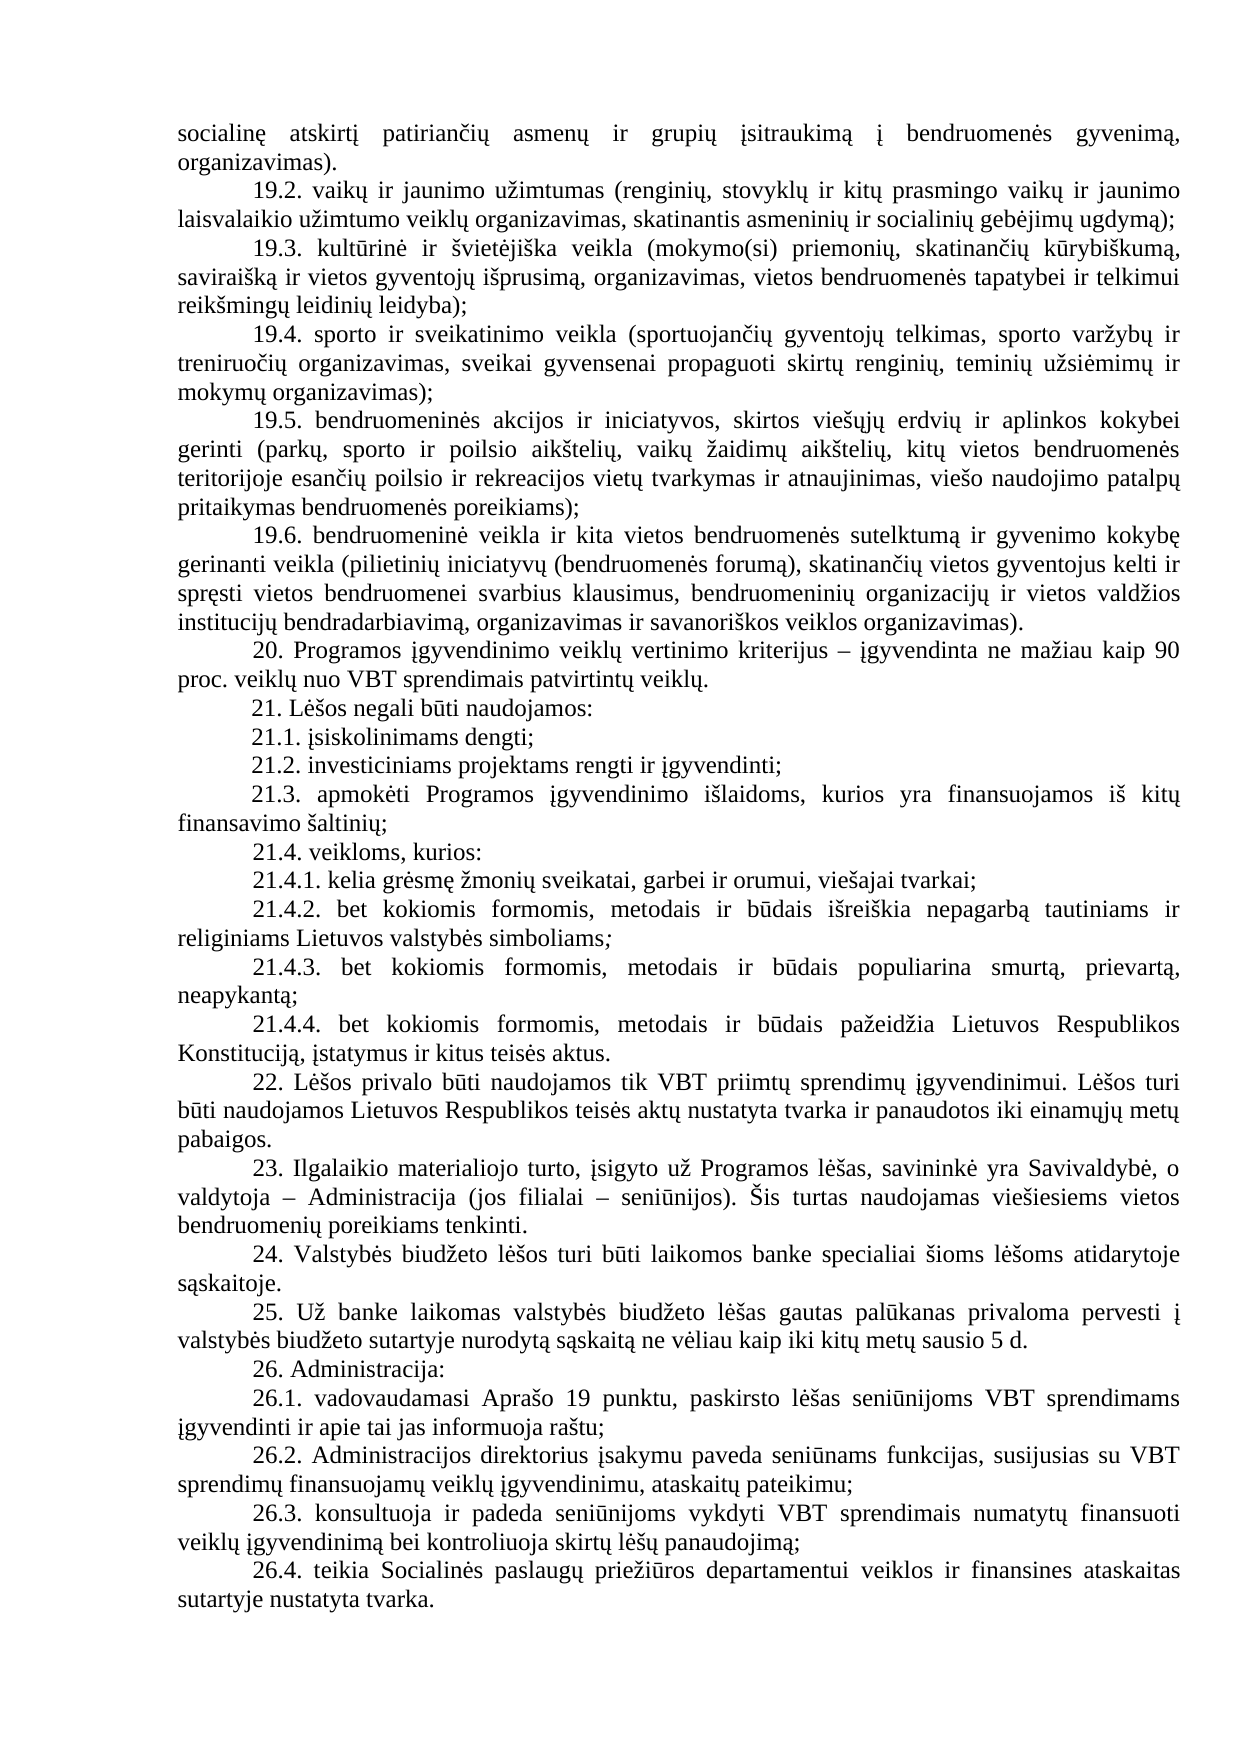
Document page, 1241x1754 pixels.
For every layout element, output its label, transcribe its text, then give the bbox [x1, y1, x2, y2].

text 21. Lėšos negali būti naudojamos: [177, 693, 1181, 722]
text socialinę atskirtį patiriančių asmenų ir grupių įsitraukimą į bendruomenės gyvenimą, organizavimas). [177, 118, 1181, 176]
text 21.3. apmokėti Programos įgyvendinimo išlaidoms, kurios yra finansuojamos iš kitų finansavimo šaltinių; [177, 779, 1181, 837]
text 26. Administracija: [177, 1354, 1181, 1383]
text 26.1. vadovaudamasi Aprašo 19 punktu, paskirsto lėšas seniūnijoms VBT sprendimams įgyvendinti ir apie tai jas informuoja raštu; [177, 1383, 1181, 1441]
text 23. Ilgalaikio materialiojo turto, įsigyto už Programos lėšas, savininkė yra Savivaldybė, o valdytoja – Administracija (jos filialai – seniūnijos). Šis turtas naudojamas viešiesiems vietos bendruomenių poreikiams tenkinti. [177, 1153, 1181, 1239]
text 25. Už banke laikomas valstybės biudžeto lėšas gautas palūkanas privaloma pervesti į valstybės biudžeto sutartyje nurodytą sąskaitą ne vėliau kaip iki kitų metų sausio 5 d. [177, 1297, 1181, 1354]
text 21.4.4. bet kokiomis formomis, metodais ir būdais pažeidžia Lietuvos Respublikos Konstituciją, įstatymus ir kitus teisės aktus. [177, 1009, 1181, 1067]
text 24. Valstybės biudžeto lėšos turi būti laikomos banke specialiai šioms lėšoms atidarytoje sąskaitoje. [177, 1239, 1181, 1297]
text 19.3. kultūrinė ir švietėjiška veikla (mokymo(si) priemonių, skatinančių kūrybiškumą, saviraišką ir vietos gyventojų išprusimą, organizavimas, vietos bendruomenės tapatybei ir telkimui reikšmingų leidinių leidyba); [177, 233, 1181, 319]
text 19.4. sporto ir sveikatinimo veikla (sportuojančių gyventojų telkimas, sporto varžybų ir treniruočių organizavimas, sveikai gyvensenai propaguoti skirtų renginių, teminių užsiėmimų ir mokymų organizavimas); [177, 319, 1181, 406]
text 21.4.3. bet kokiomis formomis, metodais ir būdais populiarina smurtą, prievartą, neapykantą; [177, 952, 1181, 1009]
text 21.4. veikloms, kurios: [177, 837, 1181, 866]
text 19.2. vaikų ir jaunimo užimtumas (renginių, stovyklų ir kitų prasmingo vaikų ir jaunimo laisvalaikio užimtumo veiklų organizavimas, skatinantis asmeninių ir socialinių gebėjimų ugdymą); [177, 176, 1181, 233]
text 19.6. bendruomeninė veikla ir kita vietos bendruomenės sutelktumą ir gyvenimo kokybę gerinanti veikla (pilietinių iniciatyvų (bendruomenės forumą), skatinančių vietos gyventojus kelti ir spręsti vietos bendruomenei svarbius klausimus, bendruomeninių organizacijų ir vietos valdžios institucijų bendradarbiavimą, organizavimas ir savanoriškos veiklos organizavimas). [177, 521, 1181, 636]
text 19.5. bendruomeninės akcijos ir iniciatyvos, skirtos viešųjų erdvių ir aplinkos kokybei gerinti (parkų, sporto ir poilsio aikštelių, vaikų žaidimų aikštelių, kitų vietos bendruomenės teritorijoje esančių poilsio ir rekreacijos vietų tvarkymas ir atnaujinimas, viešo naudojimo patalpų pritaikymas bendruomenės poreikiams); [177, 406, 1181, 521]
text 21.4.2. bet kokiomis formomis, metodais ir būdais išreiškia nepagarbą tautiniams ir religiniams Lietuvos valstybės simboliams; [177, 894, 1181, 952]
text 21.4.1. kelia grėsmę žmonių sveikatai, garbei ir orumui, viešajai tvarkai; [177, 866, 1181, 894]
text 21.2. investiciniams projektams rengti ir įgyvendinti; [177, 751, 1181, 779]
text 26.3. konsultuoja ir padeda seniūnijoms vykdyti VBT sprendimais numatytų finansuoti veiklų įgyvendinimą bei kontroliuoja skirtų lėšų panaudojimą; [177, 1498, 1181, 1556]
text 26.2. Administracijos direktorius įsakymu paveda seniūnams funkcijas, susijusias su VBT sprendimų finansuojamų veiklų įgyvendinimu, ataskaitų pateikimu; [177, 1441, 1181, 1498]
text 21.1. įsiskolinimams dengti; [177, 722, 1181, 751]
text 20. Programos įgyvendinimo veiklų vertinimo kriterijus – įgyvendinta ne mažiau kaip 90 proc. veiklų nuo VBT sprendimais patvirtintų veiklų. [177, 636, 1181, 693]
text 22. Lėšos privalo būti naudojamos tik VBT priimtų sprendimų įgyvendinimui. Lėšos turi būti naudojamos Lietuvos Respublikos teisės aktų nustatyta tvarka ir panaudotos iki einamųjų metų pabaigos. [177, 1067, 1181, 1153]
text 26.4. teikia Socialinės paslaugų priežiūros departamentui veiklos ir finansines ataskaitas sutartyje nustatyta tvarka. [177, 1556, 1181, 1613]
